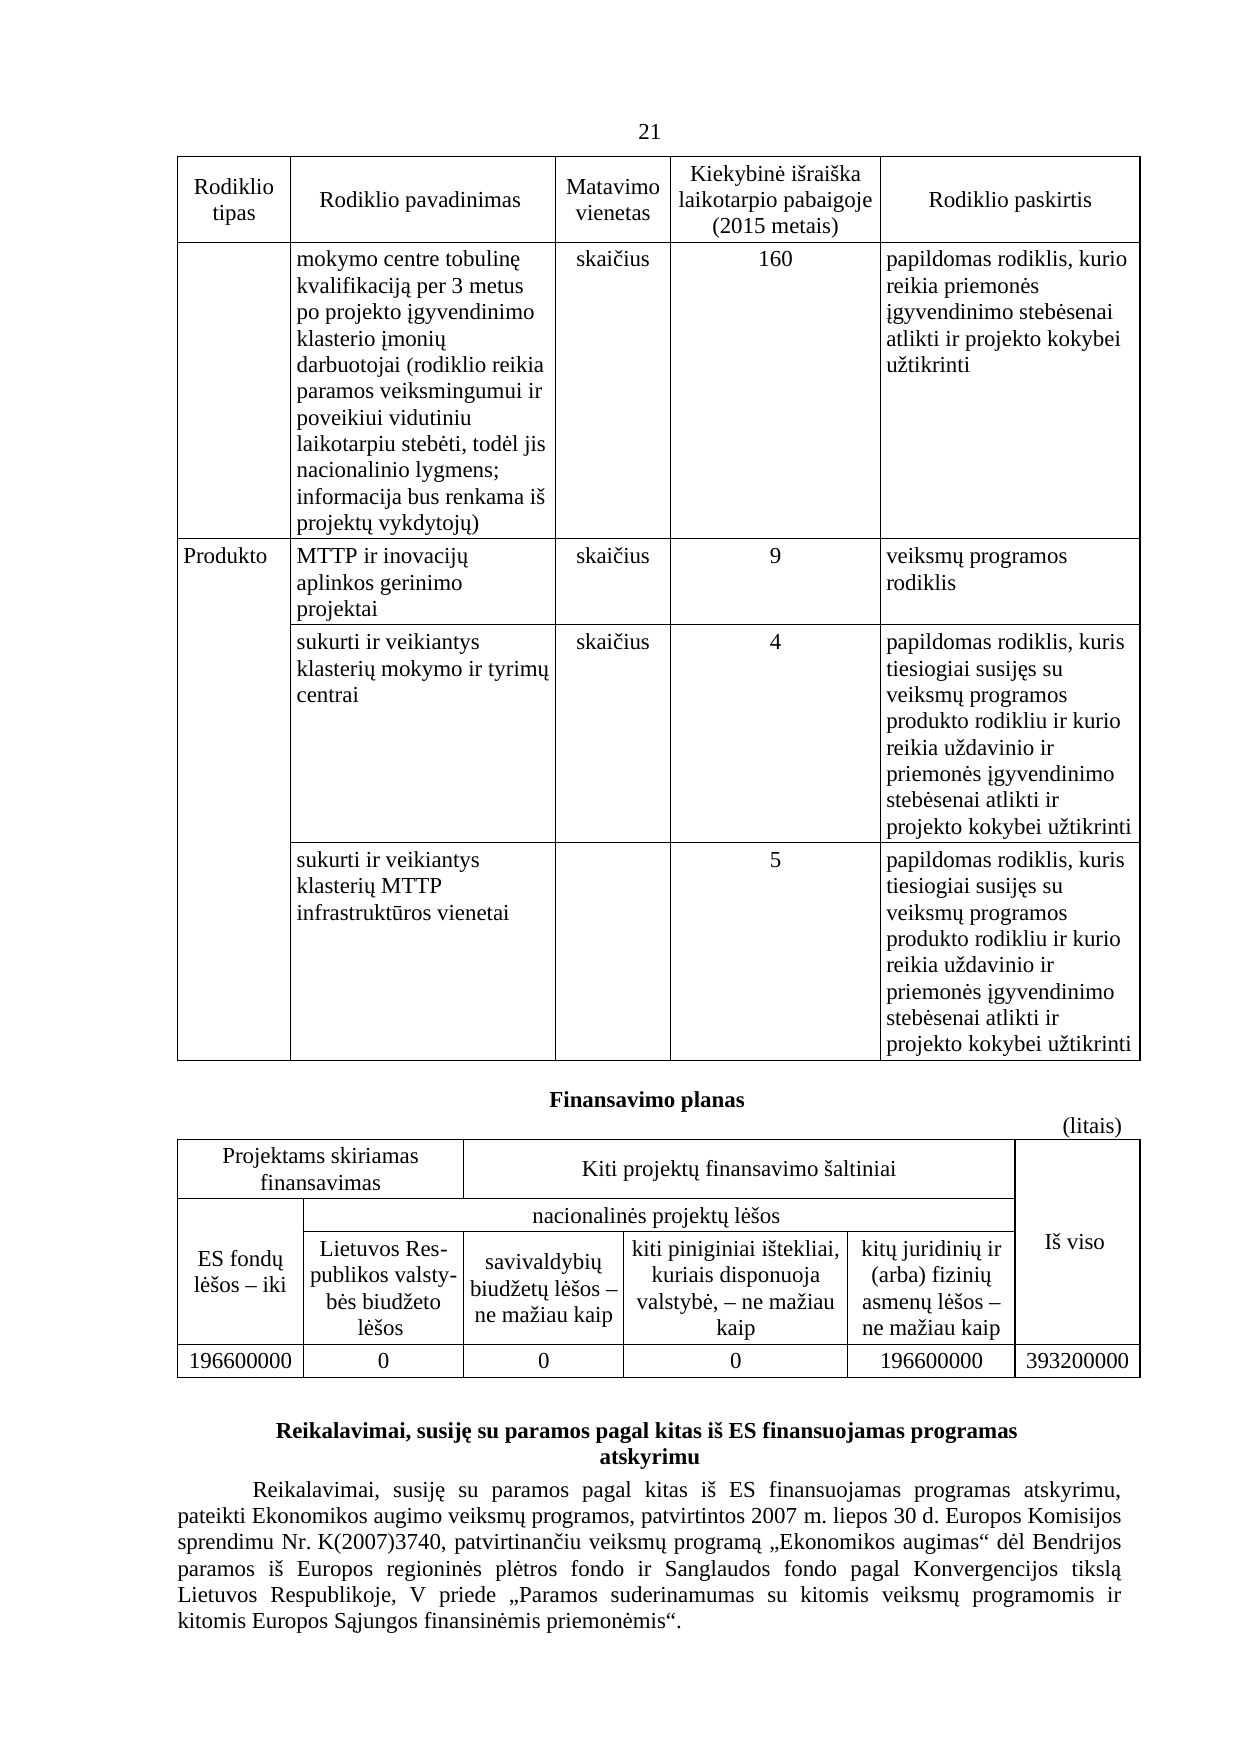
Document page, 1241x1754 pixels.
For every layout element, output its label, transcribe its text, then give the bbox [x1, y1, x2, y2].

table_header Rodiklio tipas [178, 157, 290, 242]
table_header Rodiklio pavadinimas [291, 157, 555, 242]
table_cell [178, 243, 290, 538]
table_header Projektams skiriamas finansavimas [178, 1140, 463, 1198]
table_cell sukurti ir veikiantys klasterių MTTP infrastruktūros vienetai [291, 843, 555, 1060]
table_header Kiti projektų finansavimo šaltiniai [464, 1140, 1014, 1198]
table_cell 5 [671, 843, 880, 1060]
table_cell 196600000 [178, 1345, 303, 1377]
table_cell papildomas rodiklis, kuris tiesiogiai susijęs su veiksmų programos produkto rodikliu ir kurio reikia uždavinio ir priemonės įgyvendinimo stebėsenai atlikti ir projekto kokybei užtikrinti [881, 625, 1139, 842]
table_cell papildomas rodiklis, kurio reikia priemonės įgyvendinimo stebėsenai atlikti ir projekto kokybei užtikrinti [881, 243, 1139, 538]
table_cell 9 [671, 539, 880, 624]
table_cell sukurti ir veikiantys klasterių mokymo ir tyrimų centrai [291, 625, 555, 842]
table_cell 0 [304, 1345, 463, 1377]
table_cell [556, 843, 670, 1060]
table_cell mokymo centre tobulinę kvalifikaciją per 3 metus po projekto įgyvendinimo klasterio įmonių darbuotojai (rodiklio reikia paramos veiksmingumui ir poveikiui vidutiniu laikotarpiu stebėti, todėl jis nacionalinio lygmens; informacija bus renkama iš projektų vykdytojų) [291, 243, 555, 538]
table_cell savivaldybių biudžetų lėšos – ne mažiau kaip [464, 1232, 623, 1343]
table_cell ES fondų lėšos – iki [178, 1199, 303, 1343]
table_cell Produkto [178, 539, 290, 1060]
text Reikalavimai, susiję su paramos pagal kitas iš ES finansuojamas programas atskyrimu, pateikti Ekonomikos augimo veiksmų programos, patvirtintos 2007 m. liepos 30 d. Europos Komisijos sprendimu Nr. K(2007)3740, patvirtinančiu veiksmų programą „Ekonomikos augimas“ dėl Bendrijos paramos iš Europos regioninės plėtros fondo ir Sanglaudos fondo pagal Konvergencijos tikslą Lietuvos Respublikoje, V priede „Paramos suderinamumas su kitomis veiksmų programomis ir kitomis Europos Sąjungos finansinėmis priemonėmis“. [177, 1476, 1122, 1634]
table_cell 0 [464, 1345, 623, 1377]
table_cell 196600000 [848, 1345, 1014, 1377]
table_header Matavimo vienetas [556, 157, 670, 242]
table_cell 393200000 [1016, 1345, 1139, 1377]
table_cell skaičius [556, 539, 670, 624]
table_cell 4 [671, 625, 880, 842]
table_cell skaičius [556, 625, 670, 842]
table_cell papildomas rodiklis, kuris tiesiogiai susijęs su veiksmų programos produkto rodikliu ir kurio reikia uždavinio ir priemonės įgyvendinimo stebėsenai atlikti ir projekto kokybei užtikrinti [881, 843, 1139, 1060]
table_header Iš viso [1016, 1140, 1139, 1343]
table_header Rodiklio paskirtis [881, 157, 1139, 242]
text (litais) [177, 1112, 1122, 1138]
table_cell nacionalinės projektų lėšos [304, 1199, 1014, 1231]
table_cell MTTP ir inovacijų aplinkos gerinimo projektai [291, 539, 555, 624]
text Finansavimo planas [177, 1086, 1122, 1112]
table_cell 160 [671, 243, 880, 538]
table_cell skaičius [556, 243, 670, 538]
table_cell Lietuvos Res­publikos valsty­bės biudžeto lėšos [304, 1232, 463, 1343]
table_cell kitų juridinių ir (arba) fizinių asmenų lėšos – ne mažiau kaip [848, 1232, 1014, 1343]
text Reikalavimai, susiję su paramos pagal kitas iš ES finansuojamas programas atskyrimu [177, 1390, 1122, 1469]
table_cell 0 [624, 1345, 847, 1377]
table_cell veiksmų programos rodiklis [881, 539, 1139, 624]
table_cell kiti piniginiai ištekliai, kuriais disponuoja valstybė, – ne mažiau kaip [624, 1232, 847, 1343]
table_header Kiekybinė išraiška laikotarpio pabaigoje (2015 metais) [671, 157, 880, 242]
